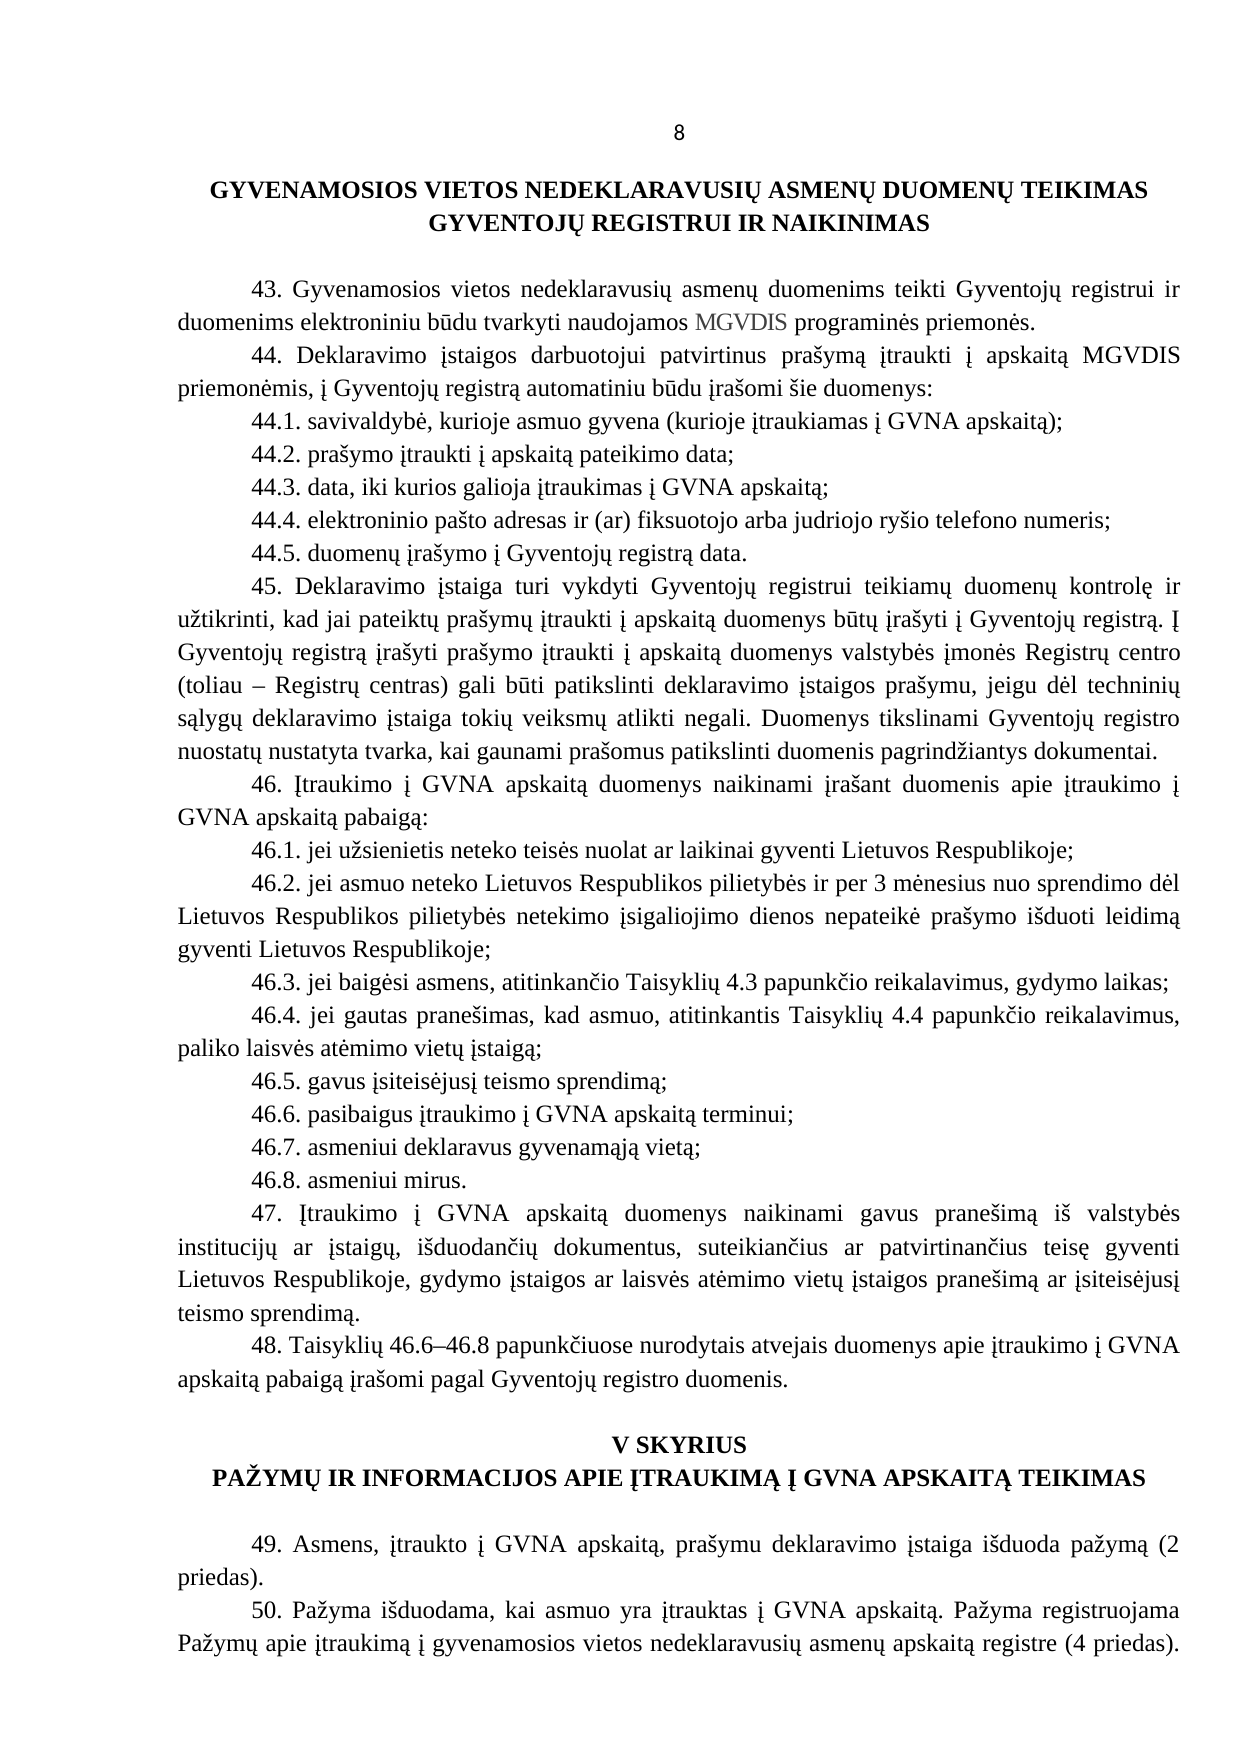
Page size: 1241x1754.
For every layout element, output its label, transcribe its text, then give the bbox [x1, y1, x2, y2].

text 46.8. asmeniui mirus. [177, 1166, 1181, 1194]
text 46.4. jei gautas pranešimas, kad asmuo, atitinkantis Taisyklių 4.4 papunkčio reikalavimus, paliko laisvės atėmimo vietų įstaigą; [177, 1000, 1181, 1062]
text 50. Pažyma išduodama, kai asmuo yra įtrauktas į GVNA apskaitą. Pažyma registruojama Pažymų apie įtraukimą į gyvenamosios vietos nedeklaravusių asmenų apskaitą registre (4 priedas). [177, 1595, 1181, 1657]
text 44.5. duomenų įrašymo į Gyventojų registrą data. [177, 538, 1181, 567]
text GYVENAMOSIOS VIETOS NEDEKLARAVUSIŲ ASMENŲ DUOMENŲ TEIKIMAS GYVENTOJŲ REGISTRUI IR NAIKINIMAS [177, 175, 1181, 237]
text 47. Įtraukimo į GVNA apskaitą duomenys naikinami gavus pranešimą iš valstybės institucijų ar įstaigų, išduodančių dokumentus, suteikiančius ar patvirtinančius teisę gyventi Lietuvos Respublikoje, gydymo įstaigos ar laisvės atėmimo vietų įstaigos pranešimą ar įsiteisėjusį teismo sprendimą. [177, 1198, 1181, 1326]
text V SKYRIUS [177, 1430, 1181, 1458]
text 44.1. savivaldybė, kurioje asmuo gyvena (kurioje įtraukiamas į GVNA apskaitą); [177, 406, 1181, 435]
text PAŽYMŲ IR INFORMACIJOS APIE ĮTRAUKIMĄ Į GVNA APSKAITĄ TEIKIMAS [177, 1463, 1181, 1491]
text 46.2. jei asmuo neteko Lietuvos Respublikos pilietybės ir per 3 mėnesius nuo sprendimo dėl Lietuvos Respublikos pilietybės netekimo įsigaliojimo dienos nepateikė prašymo išduoti leidimą gyventi Lietuvos Respublikoje; [177, 868, 1181, 963]
text 46.3. jei baigėsi asmens, atitinkančio Taisyklių 4.3 papunkčio reikalavimus, gydymo laikas; [177, 967, 1181, 996]
text 49. Asmens, įtraukto į GVNA apskaitą, prašymu deklaravimo įstaiga išduoda pažymą (2 priedas). [177, 1529, 1181, 1591]
text 43. Gyvenamosios vietos nedeklaravusių asmenų duomenims teikti Gyventojų registrui ir duomenims elektroniniu būdu tvarkyti naudojamos MGVDIS programinės priemonės. [177, 274, 1181, 336]
text 44.4. elektroninio pašto adresas ir (ar) fiksuotojo arba judriojo ryšio telefono numeris; [177, 505, 1181, 534]
text 46.1. jei užsienietis neteko teisės nuolat ar laikinai gyventi Lietuvos Respublikoje; [177, 835, 1181, 864]
text 46.7. asmeniui deklaravus gyvenamąją vietą; [177, 1132, 1181, 1161]
text 44.3. data, iki kurios galioja įtraukimas į GVNA apskaitą; [177, 472, 1181, 501]
text 44. Deklaravimo įstaigos darbuotojui patvirtinus prašymą įtraukti į apskaitą MGVDIS priemonėmis, į Gyventojų registrą automatiniu būdu įrašomi šie duomenys: [177, 340, 1181, 402]
text 45. Deklaravimo įstaiga turi vykdyti Gyventojų registrui teikiamų duomenų kontrolę ir užtikrinti, kad jai pateiktų prašymų įtraukti į apskaitą duomenys būtų įrašyti į Gyventojų registrą. Į Gyventojų registrą įrašyti prašymo įtraukti į apskaitą duomenys valstybės įmonės Registrų centro (toliau – Registrų centras) gali būti patikslinti deklaravimo įstaigos prašymu, jeigu dėl techninių sąlygų deklaravimo įstaiga tokių veiksmų atlikti negali. Duomenys tikslinami Gyventojų registro nuostatų nustatyta tvarka, kai gaunami prašomus patikslinti duomenis pagrindžiantys dokumentai. [177, 571, 1181, 765]
text 46.5. gavus įsiteisėjusį teismo sprendimą; [177, 1066, 1181, 1095]
text 44.2. prašymo įtraukti į apskaitą pateikimo data; [177, 439, 1181, 468]
text 46.6. pasibaigus įtraukimo į GVNA apskaitą terminui; [177, 1099, 1181, 1128]
text 46. Įtraukimo į GVNA apskaitą duomenys naikinami įrašant duomenis apie įtraukimo į GVNA apskaitą pabaigą: [177, 769, 1181, 831]
text 48. Taisyklių 46.6–46.8 papunkčiuose nurodytais atvejais duomenys apie įtraukimo į GVNA apskaitą pabaigą įrašomi pagal Gyventojų registro duomenis. [177, 1331, 1181, 1392]
